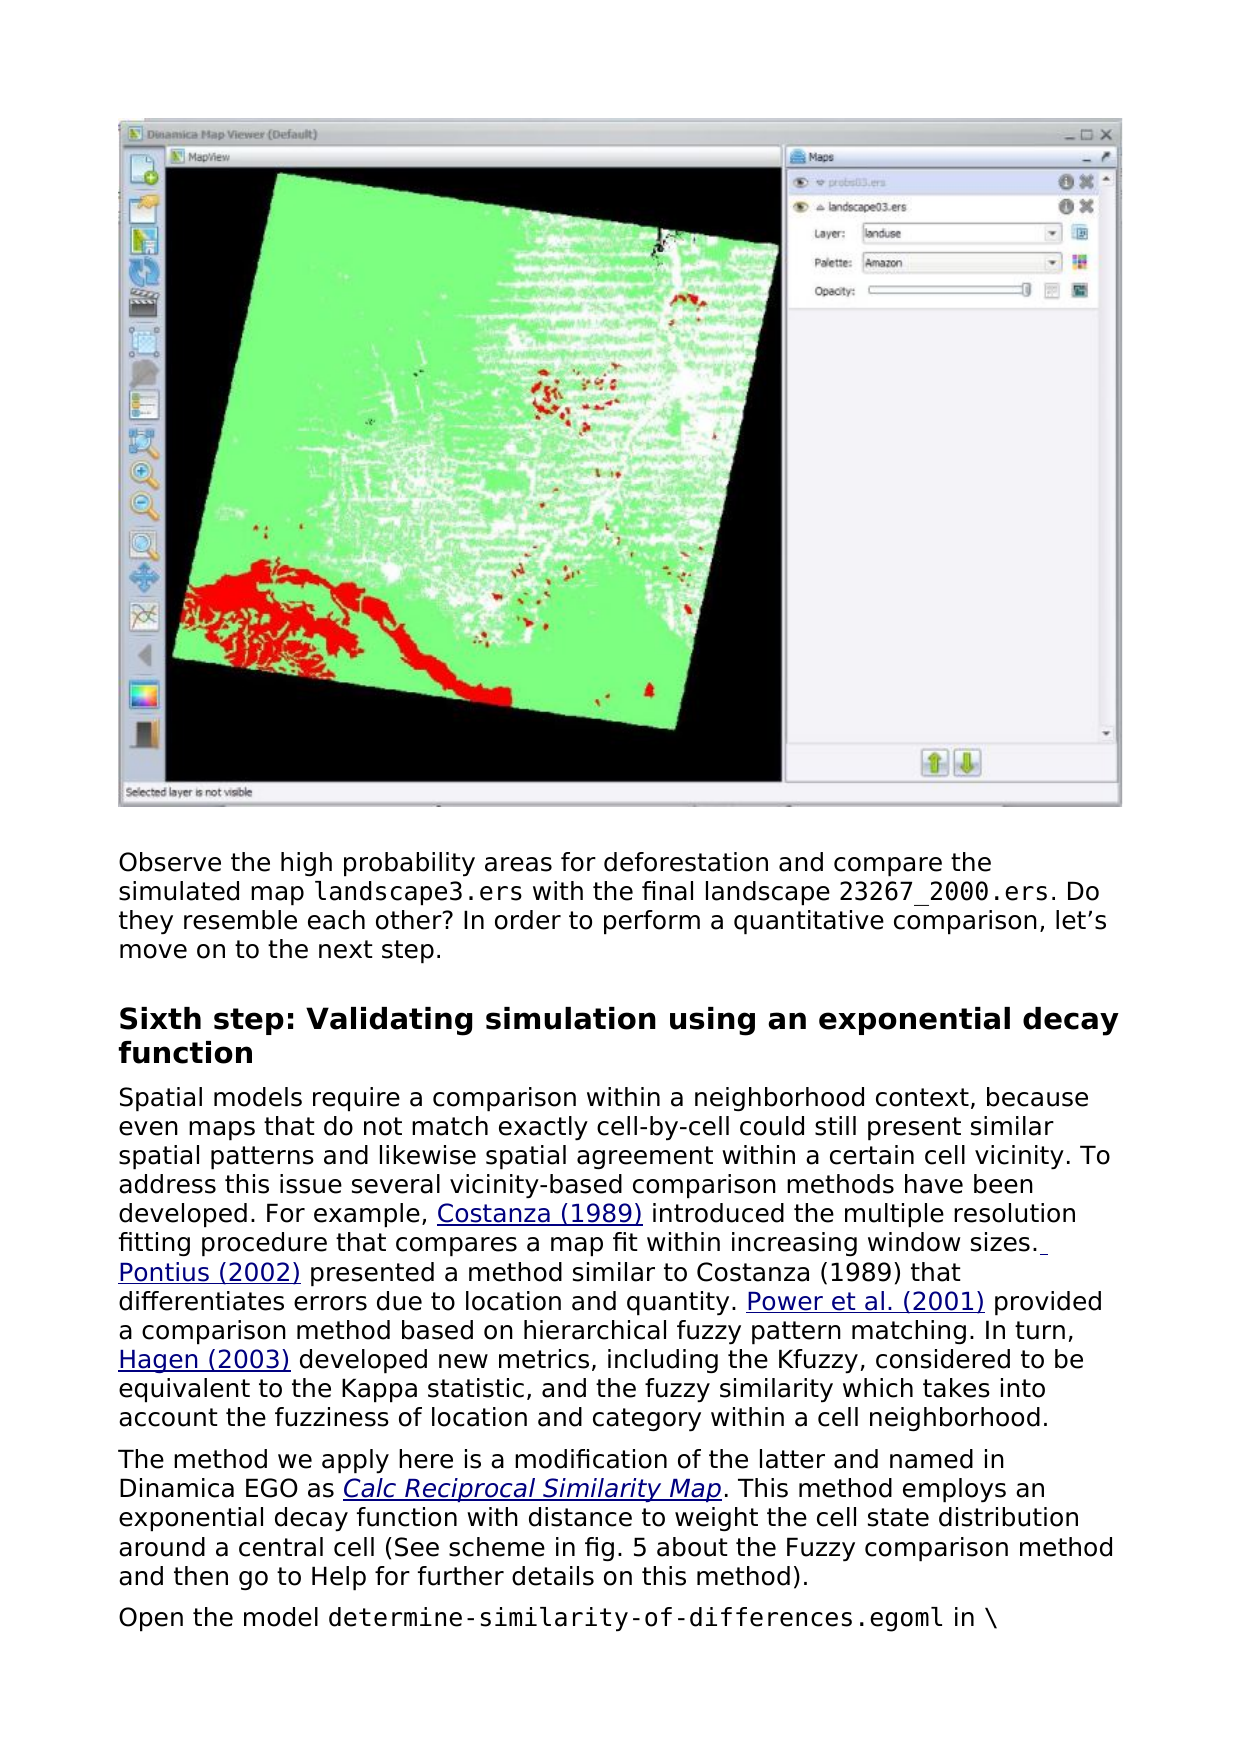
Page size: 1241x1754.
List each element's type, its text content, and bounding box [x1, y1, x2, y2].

text Spatial models require a comparison within a neighborhood context, because even maps that do not match exactly cell-by-cell could still present similar spatial patterns and likewise spatial agreement within a certain cell vicinity. To address this issue several vicinity-based comparison methods have been developed. For example, Costanza (1989) introduced the multiple resolution fitting procedure that compares a map fit within increasing window sizes. Pontius (2002) presented a method similar to Costanza (1989) that differentiates errors due to location and quantity. Power et al. (2001) provided a comparison method based on hierarchical fuzzy pattern matching. In turn, Hagen (2003) developed new metrics, including the Kfuzzy, considered to be equivalent to the Kappa statistic, and the fuzzy similarity which takes into account the fuzziness of location and category within a cell neighborhood. [118, 1083, 1122, 1433]
picture [118, 118, 1123, 807]
text Open the model determine-similarity-of-differences.egoml in \ [118, 1603, 1122, 1633]
text The method we apply here is a modification of the latter and named in Dinamica EGO as Calc Reciprocal Similarity Map. This method employs an exponential decay function with distance to weight the cell state distribution around a central cell (See scheme in fig. 5 about the Fuzzy comparison method and then go to Help for further details on this method). [118, 1445, 1122, 1591]
text Observe the high probability areas for deforestation and compare the simulated map landscape3.ers with the final landscape 23267_2000.ers. Do they resemble each other? In order to perform a quantitative comparison, let’s move on to the next step. [118, 848, 1122, 965]
subtitle Sixth step: Validating simulation using an exponential decay function [118, 1002, 1122, 1070]
